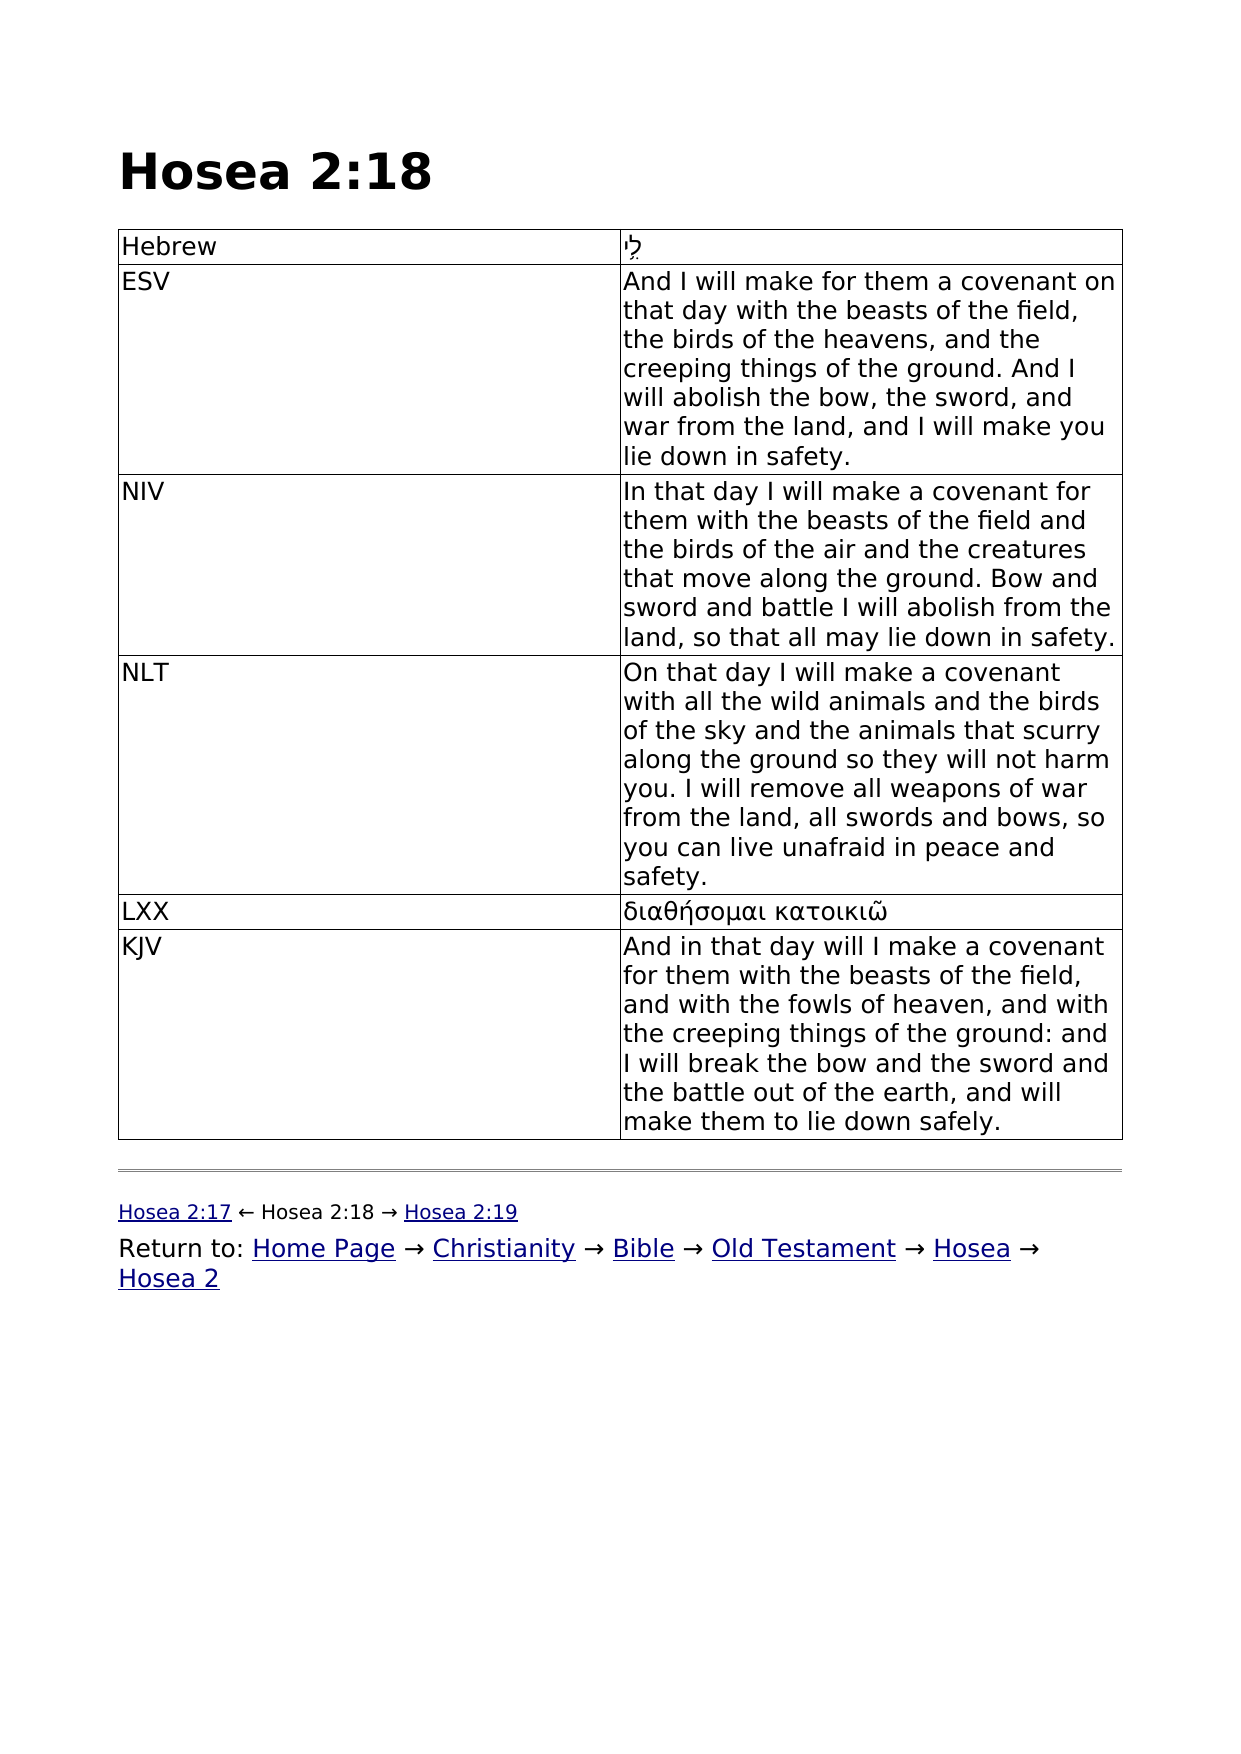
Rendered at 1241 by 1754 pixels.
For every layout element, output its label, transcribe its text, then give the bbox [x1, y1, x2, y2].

table_cell And in that day will I make a covenant for them with the beasts of the field, and with the fowls of heaven, and with the creeping things of the ground: and I will break the bow and the sword and the battle out of the earth, and will make them to lie down safely. [621, 930, 1122, 1139]
table_cell And I will make for them a covenant on that day with the beasts of the field, the birds of the heavens, and the creeping things of the ground. And I will abolish the bow, the sword, and war from the land, and I will make you lie down in safety. [621, 265, 1122, 474]
text Return to: Home Page → Christianity → Bible → Old Testament → Hosea → Hosea 2 [118, 1234, 1122, 1293]
table_cell KJV [119, 930, 620, 1139]
table_cell διαθήσομαι κατοικιῶ [621, 895, 1122, 929]
table_cell NIV [119, 475, 620, 655]
table_cell On that day I will make a covenant with all the wild animals and the birds of the sky and the animals that scurry along the ground so they will not harm you. I will remove all weapons of war from the land, all swords and bows, so you can live unafraid in peace and safety. [621, 656, 1122, 894]
table_cell ESV [119, 265, 620, 474]
table_cell NLT [119, 656, 620, 894]
table_cell LXX [119, 895, 620, 929]
subtitle Hosea 2:18 [118, 143, 1122, 201]
text Hosea 2:17 ← Hosea 2:18 → Hosea 2:19 [118, 1201, 1122, 1234]
table_cell In that day I will make a covenant for them with the beasts of the field and the birds of the air and the creatures that move along the ground. Bow and sword and battle I will abolish from the land, so that all may lie down in safety. [621, 475, 1122, 655]
table_header Hebrew [119, 230, 620, 264]
table_header לִ֥י [621, 230, 1122, 264]
